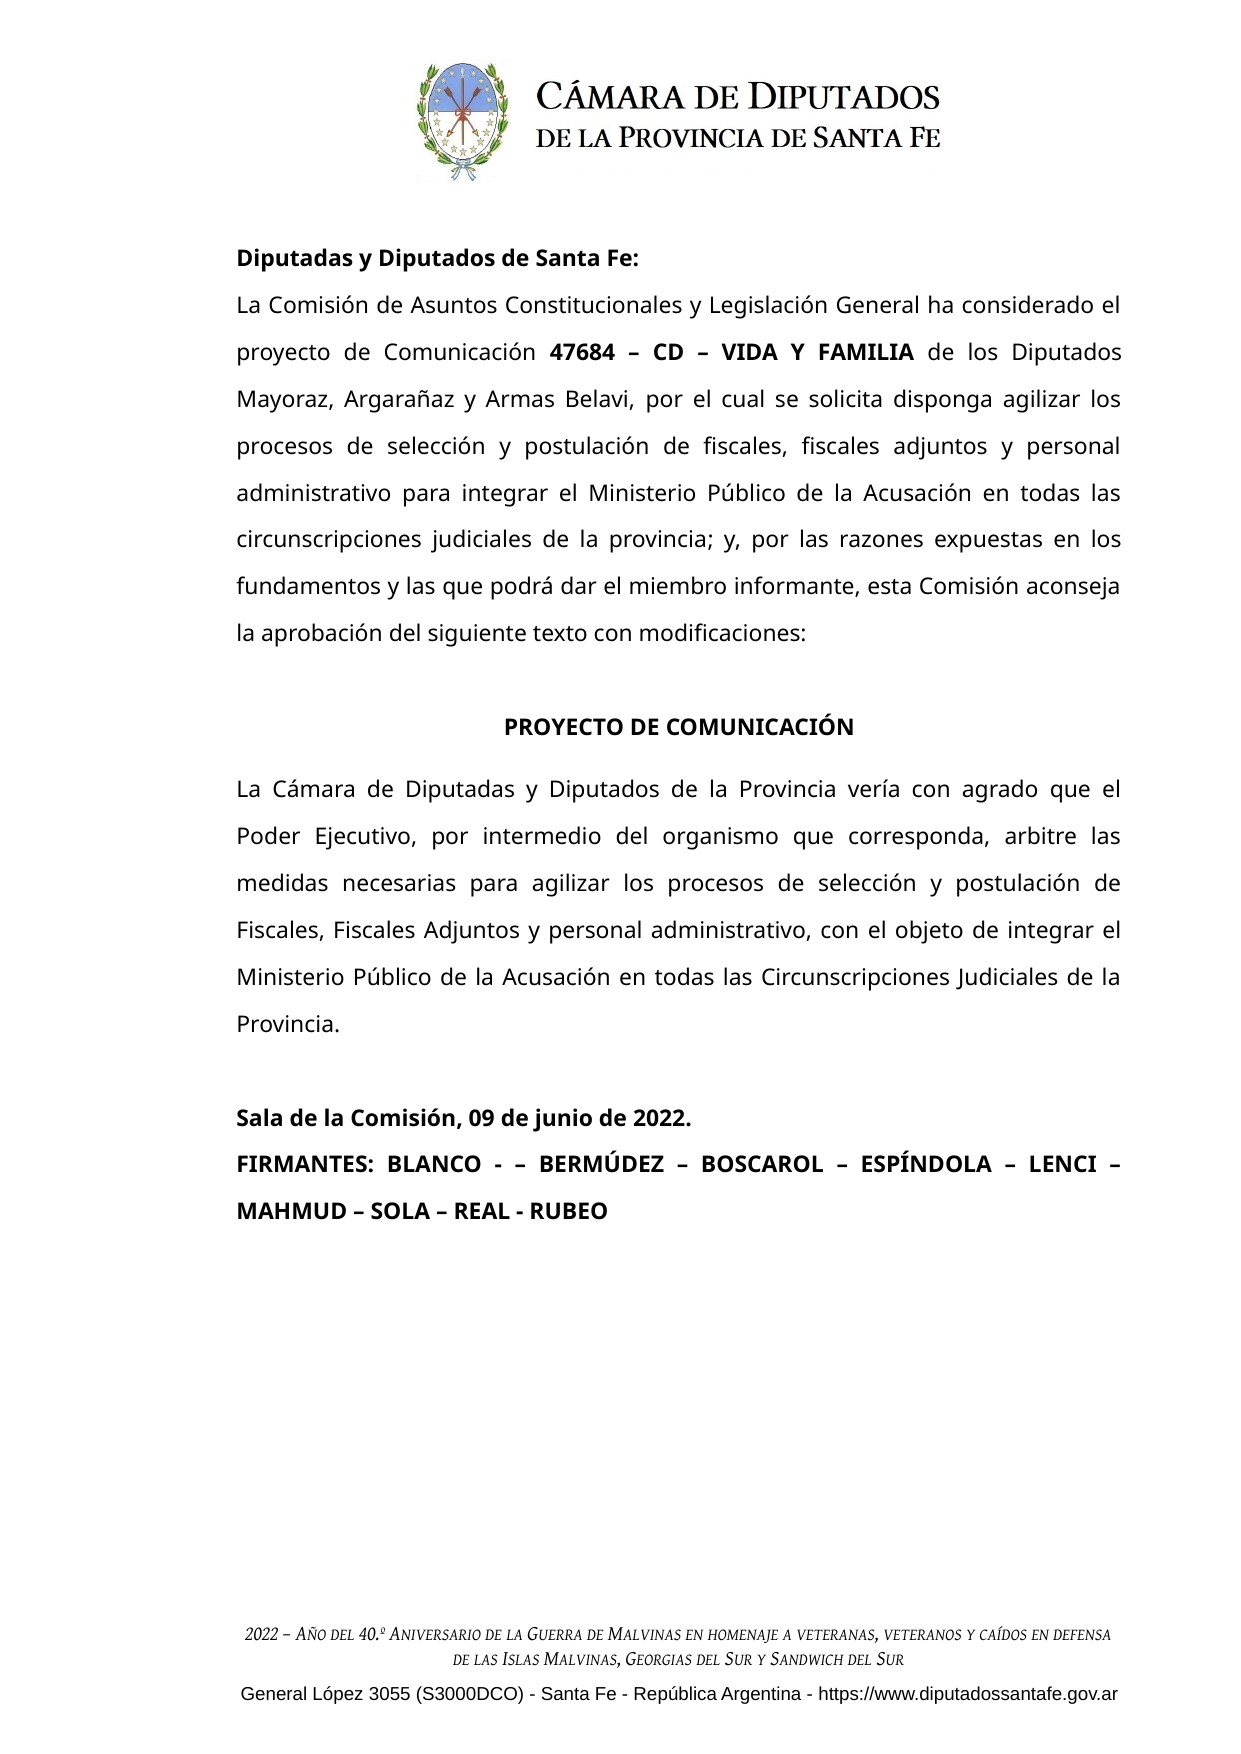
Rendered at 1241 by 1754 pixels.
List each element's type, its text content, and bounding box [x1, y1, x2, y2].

text PROYECTO DE COMUNICACIÓN [236, 711, 1122, 742]
text Sala de la Comisión, 09 de junio de 2022. [236, 1102, 1122, 1133]
text La Cámara de Diputadas y Diputados de la Provincia vería con agrado que el Poder Ejecutivo, por intermedio del organismo que corresponda, arbitre las medidas necesarias para agilizar los procesos de selección y postulación de Fiscales, Fiscales Adjuntos y personal administrativo, con el objeto de integrar el Ministerio Público de la Acusación en todas las Circunscripciones Judiciales de la Provincia. [236, 773, 1122, 1039]
text La Comisión de Asuntos Constitucionales y Legislación General ha considerado el proyecto de Comunicación 47684 – CD – VIDA Y FAMILIA de los Diputados Mayoraz, Argarañaz y Armas Belavi, por el cual se solicita disponga agilizar los procesos de selección y postulación de fiscales, fiscales adjuntos y personal administrativo para integrar el Ministerio Público de la Acusación en todas las circunscripciones judiciales de la provincia; y, por las razones expuestas en los fundamentos y las que podrá dar el miembro informante, esta Comisión aconseja la aprobación del siguiente texto con modificaciones: [236, 289, 1122, 648]
text Diputadas y Diputados de Santa Fe: [236, 242, 1122, 273]
picture [413, 59, 945, 183]
text FIRMANTES: BLANCO - – BERMÚDEZ – BOSCAROL – ESPÍNDOLA – LENCI – MAHMUD – SOLA – REAL - RUBEO [236, 1148, 1122, 1227]
